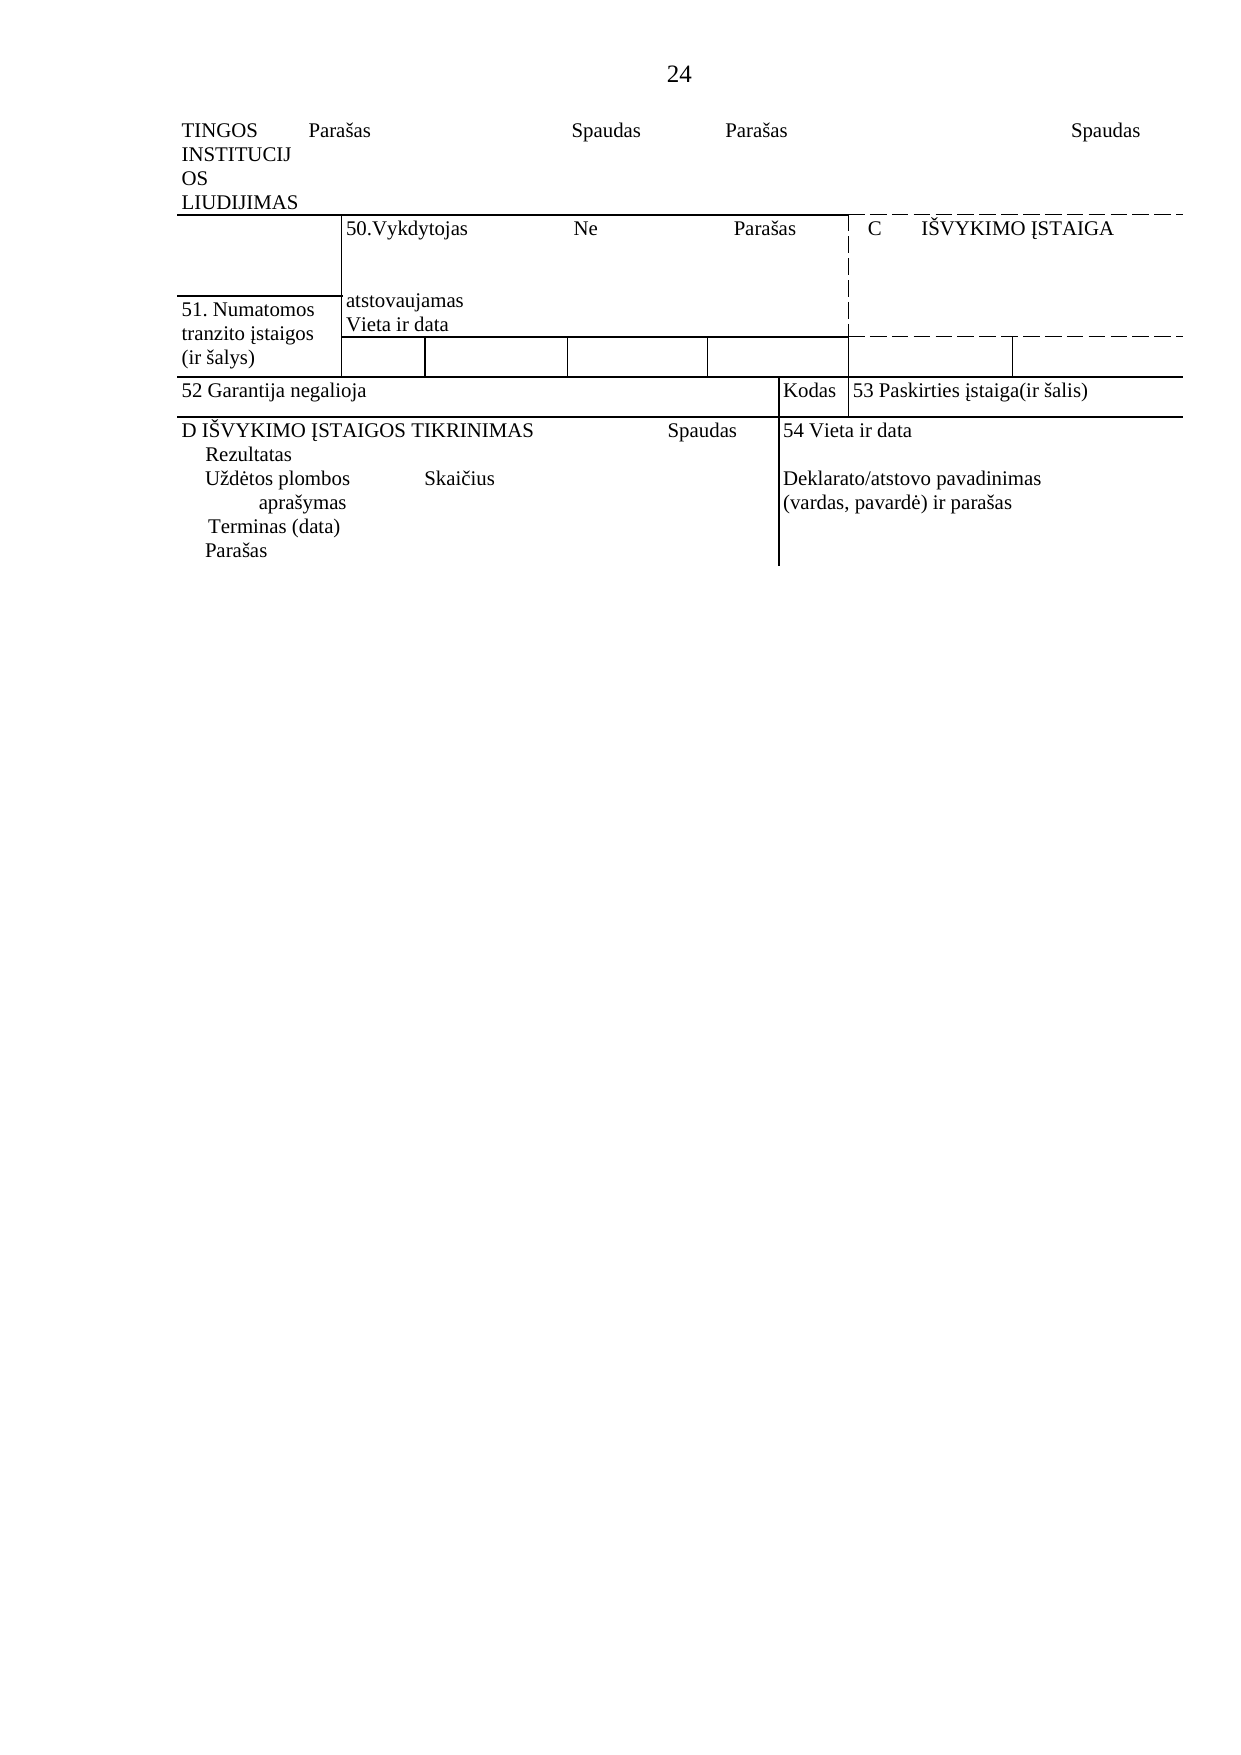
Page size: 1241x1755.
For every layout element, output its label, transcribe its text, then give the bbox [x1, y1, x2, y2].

table_cell [708, 338, 848, 376]
table_cell [342, 338, 424, 376]
table_cell Parašas Spaudas [721, 118, 1188, 214]
table_cell [310, 538, 754, 566]
table_cell 52 Garantija negalioja [177, 378, 778, 416]
table_cell Parašas Spaudas [304, 118, 721, 214]
table_cell [568, 338, 707, 376]
table_cell [1178, 442, 1182, 466]
table_cell [1178, 514, 1182, 538]
table_cell [754, 538, 767, 566]
table_cell [1188, 118, 1197, 214]
table_cell [780, 538, 1182, 566]
table_cell [849, 336, 1012, 376]
table_cell 53 Paskirties įstaiga(ir šalis) [849, 378, 1182, 416]
table_cell Kodas [780, 378, 848, 416]
table_cell 51. Numatomos tranzito įstaigos (ir šalys) [177, 297, 341, 376]
table_cell Parašas [177, 538, 309, 566]
table_header [177, 216, 341, 295]
table_cell [426, 338, 567, 376]
table_cell [1013, 336, 1182, 376]
table_cell [767, 538, 778, 566]
table_header C IŠVYKIMO ĮSTAIGA [849, 214, 1182, 336]
